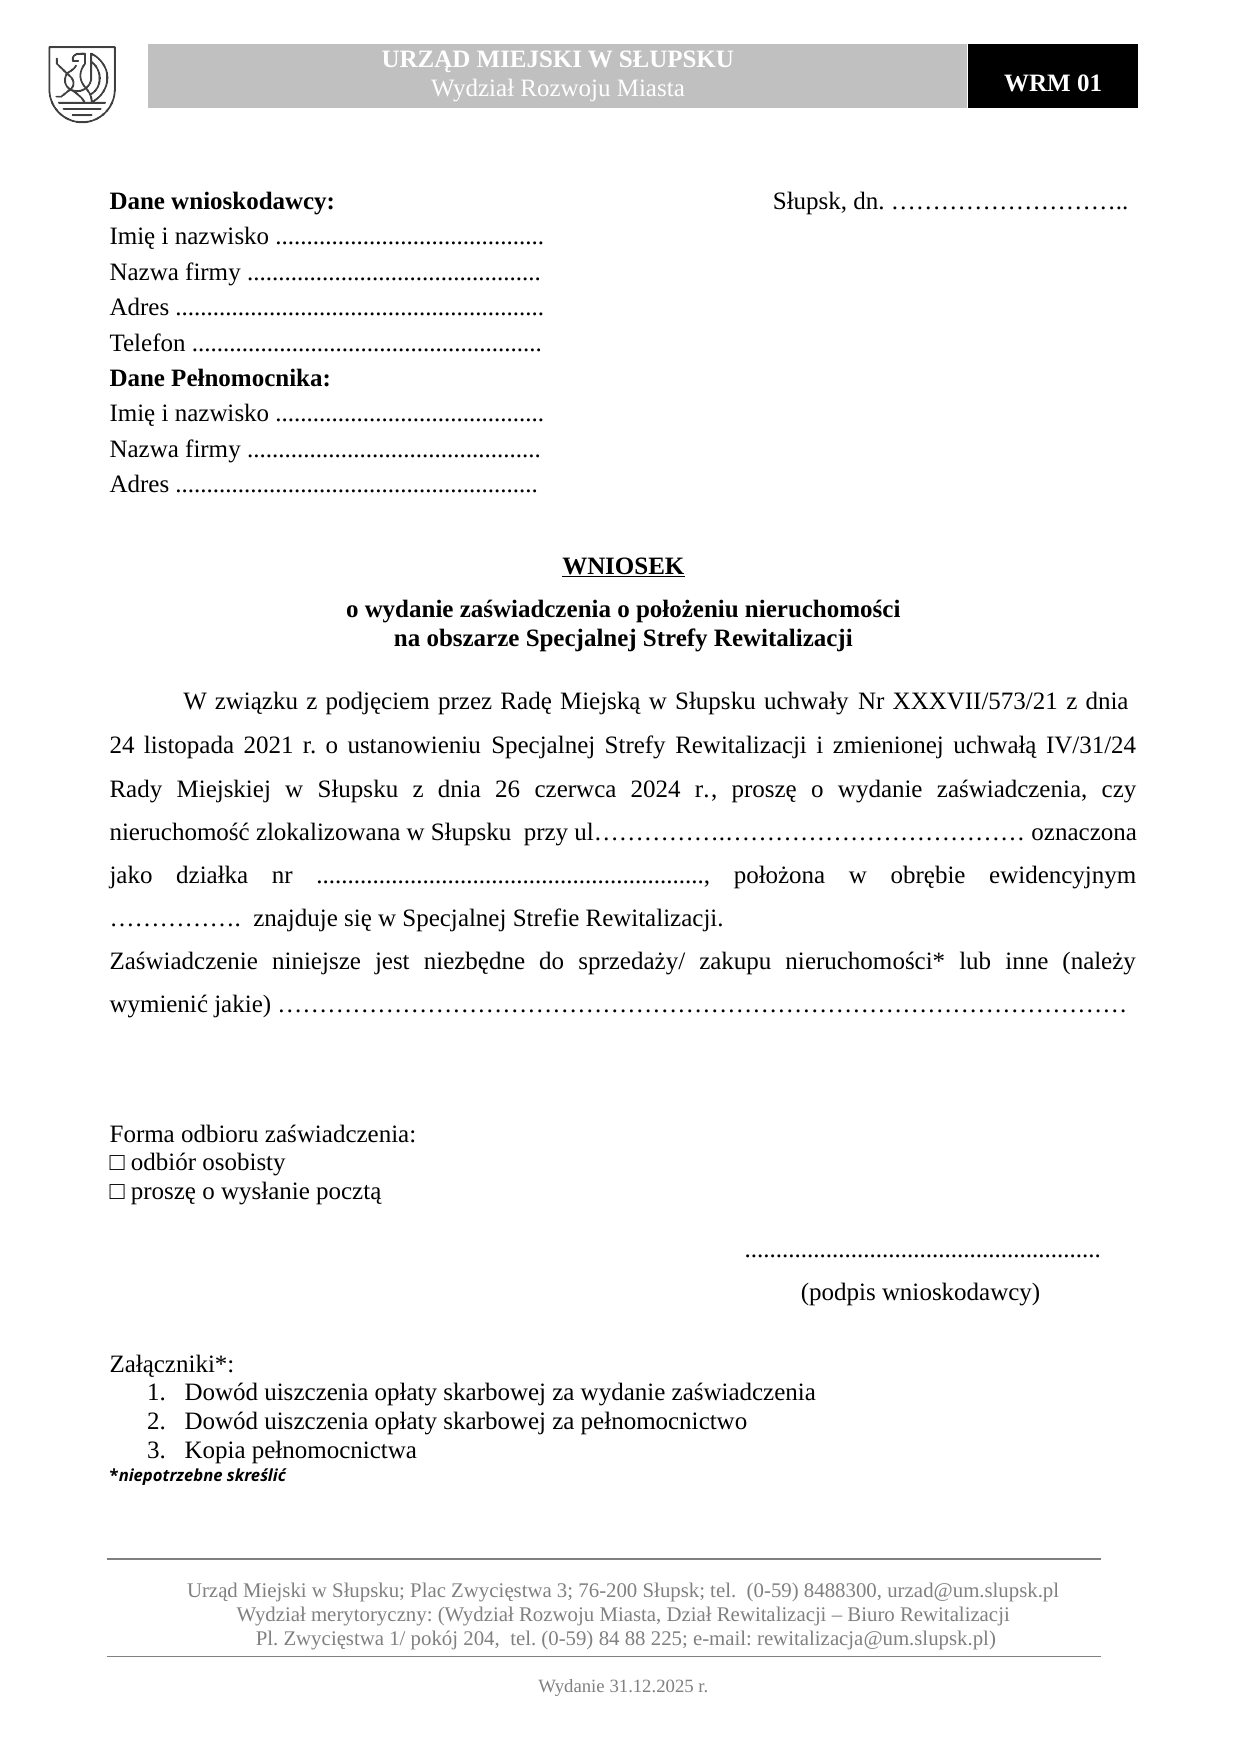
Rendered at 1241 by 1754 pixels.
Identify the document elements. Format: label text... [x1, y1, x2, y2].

text Telefon ........................................................ [109, 323, 1137, 358]
text Dane Pełnomocnika: [109, 358, 1137, 393]
list Dowód uiszczenia opłaty skarbowej za wydanie zaświadczenia [147, 1377, 1137, 1406]
text Dane wnioskodawcy: Słupsk, dn. ……………………….. [109, 181, 1137, 216]
list Dowód uiszczenia opłaty skarbowej za pełnomocnictwo [147, 1406, 1137, 1435]
text o wydanie zaświadczenia o położeniu nieruchomości [109, 594, 1137, 623]
text Imię i nazwisko ........................................... [109, 393, 1137, 429]
text Nazwa firmy ............................................... [109, 252, 1137, 287]
text ......................................................... (podpis wnioskodawcy) [744, 1234, 1137, 1306]
text Adres .......................................................... [109, 464, 1137, 500]
text na obszarze Specjalnej Strefy Rewitalizacji [109, 623, 1137, 651]
text Imię i nazwisko ........................................... [109, 216, 1137, 252]
text Adres ........................................................... [109, 287, 1137, 323]
text W związku z podjęciem przez Radę Miejską w Słupsku uchwały Nr XXXVII/573/21 z dnia 24 listopada 2021 r. o ustanowieniu Specjalnej Strefy Rewitalizacji i zmienionej uchwałą IV/31/24 Rady Miejskiej w Słupsku z dnia 26 czerwca 2024 r., proszę o wydanie zaświadczenia, czy nieruchomość zlokalizowana w Słupsku przy ul…………….……………………………… oznaczona jako działka nr .............................................................., położona w obrębie ewidencyjnym ……………. znajduje się w Specjalnej Strefie Rewitalizacji. [109, 680, 1137, 932]
text *niepotrzebne skreślić [109, 1464, 1137, 1486]
text WNIOSEK [109, 551, 1137, 579]
text Zaświadczenie niniejsze jest niezbędne do sprzedaży/ zakupu nieruchomości* lub inne (należy wymienić jakie) ………………………………………………………………………………………… [109, 946, 1137, 1018]
list Kopia pełnomocnictwa [147, 1435, 1137, 1464]
text Forma odbioru zaświadczenia: □ odbiór osobisty □ proszę o wysłanie pocztą [109, 1119, 1137, 1234]
text Załączniki*: [109, 1349, 1137, 1377]
text Nazwa firmy ............................................... [109, 429, 1137, 464]
